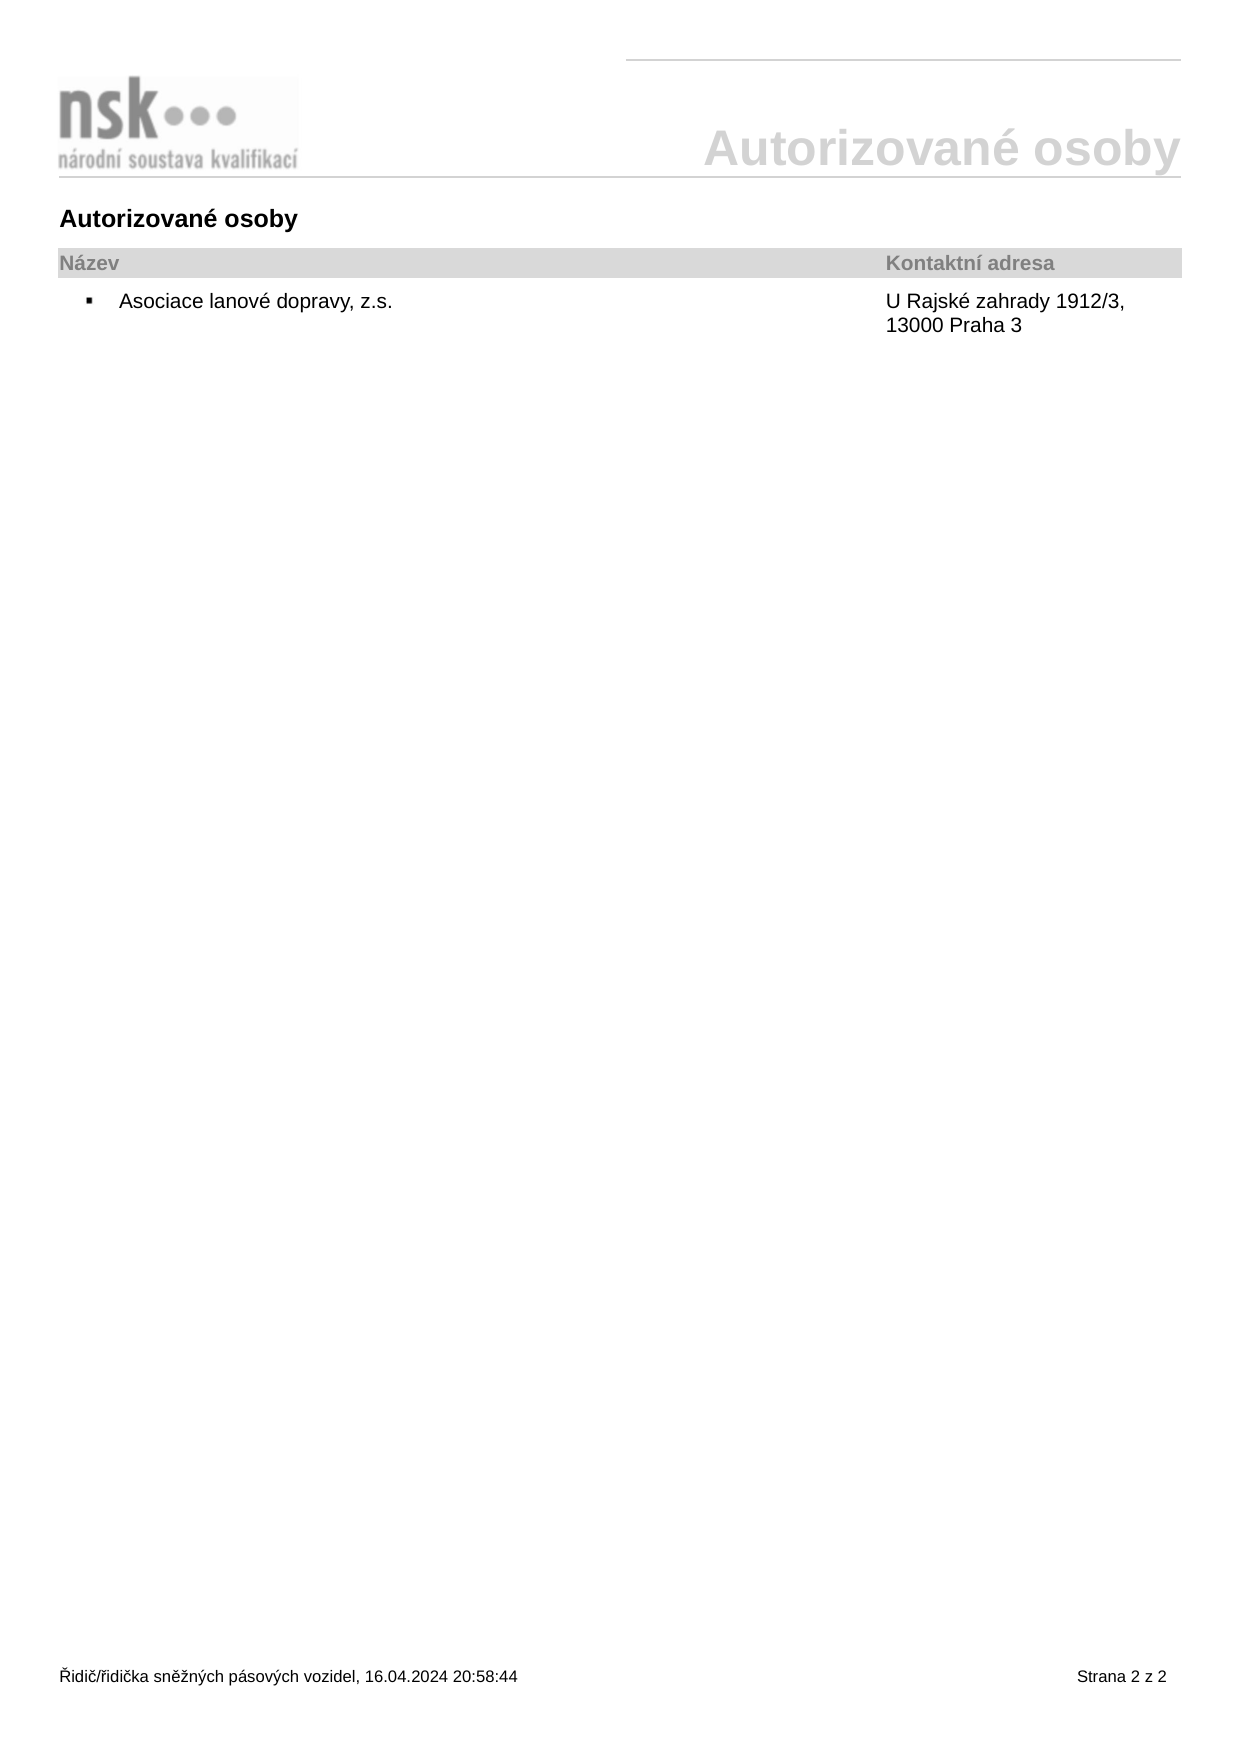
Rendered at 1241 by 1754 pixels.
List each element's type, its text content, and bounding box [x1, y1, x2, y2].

table_cell [618, 236, 626, 248]
table_cell [626, 236, 860, 248]
table_cell [481, 1448, 617, 1658]
table_cell [618, 337, 626, 637]
table_cell [618, 278, 626, 289]
table_cell [860, 314, 886, 337]
table_cell [481, 278, 617, 289]
table_cell [619, 59, 626, 170]
table_cell [626, 1237, 860, 1448]
table_cell [59, 937, 119, 1237]
table_cell [626, 937, 860, 1237]
table_cell [481, 171, 617, 176]
table_cell [59, 1448, 119, 1658]
table_cell [59, 178, 1181, 194]
picture [59, 288, 119, 313]
table_cell [1167, 1448, 1181, 1658]
table_cell [119, 637, 481, 937]
table_cell Autorizované osoby [59, 200, 1181, 236]
table_cell [1167, 937, 1181, 1237]
table_cell [860, 278, 886, 289]
table_cell [1167, 194, 1181, 200]
table_cell [886, 1237, 1167, 1448]
table_cell [618, 637, 626, 937]
table_cell [59, 314, 119, 337]
table_cell [119, 1448, 481, 1658]
table_cell Řidič/řidička sněžných pásových vozidel, 16.04.2024 20:58:44 [59, 1658, 860, 1694]
table_cell [618, 937, 626, 1237]
table_cell [119, 278, 481, 289]
table_cell [59, 637, 119, 937]
table_cell [119, 171, 481, 176]
table_cell [59, 278, 119, 288]
table_cell [59, 337, 119, 637]
table_cell Název [60, 250, 885, 277]
table_cell [119, 937, 481, 1237]
table_cell [886, 278, 1167, 289]
table_cell [1167, 278, 1181, 289]
table_cell [1167, 637, 1181, 937]
table_cell [618, 1237, 626, 1448]
table_cell [1167, 1237, 1181, 1448]
table_cell [1167, 1658, 1181, 1694]
table_cell [119, 337, 481, 637]
table_cell [626, 1448, 860, 1658]
table_cell [860, 337, 886, 637]
table_cell [618, 170, 626, 176]
table_cell [886, 1448, 1167, 1658]
table_cell [119, 314, 481, 337]
table_cell [618, 314, 626, 337]
table_cell Kontaktní adresa [886, 250, 1180, 277]
table_cell [860, 937, 886, 1237]
table_cell [626, 337, 860, 637]
table_cell [119, 1237, 481, 1448]
table_cell [886, 337, 1167, 637]
table_cell [119, 194, 481, 200]
table_cell [1167, 236, 1181, 248]
table_cell [481, 937, 617, 1237]
table_cell [481, 1237, 617, 1448]
table_cell [618, 194, 626, 200]
table_cell [119, 236, 481, 248]
table_cell [860, 1448, 886, 1658]
table_cell [626, 637, 860, 937]
table_cell [59, 194, 119, 200]
table_cell [1167, 337, 1181, 637]
table_cell [481, 637, 617, 937]
table_cell [626, 314, 860, 337]
table_cell [860, 1237, 886, 1448]
table_cell [860, 236, 886, 248]
table_cell [886, 637, 1167, 937]
table_cell [481, 236, 617, 248]
table_cell [626, 194, 860, 200]
table_cell [886, 937, 1167, 1237]
table_cell [481, 337, 617, 637]
picture [57, 59, 619, 171]
table_cell [886, 236, 1167, 248]
table_cell [626, 278, 860, 289]
table_cell Autorizované osoby [626, 61, 1181, 176]
table_cell [481, 194, 617, 200]
table_cell [59, 171, 119, 176]
table_cell [860, 194, 886, 200]
table_cell [59, 236, 119, 248]
table_cell [59, 1237, 119, 1448]
table_cell Asociace lanové dopravy, z.s. [119, 289, 886, 314]
table_cell [618, 1448, 626, 1658]
table_cell U Rajské zahrady 1912/3, 13000 Praha 3 [886, 289, 1181, 337]
table_cell [481, 314, 617, 337]
table_cell Strana 2 z 2 [860, 1658, 1167, 1694]
table_cell [886, 194, 1167, 200]
table_cell [860, 637, 886, 937]
